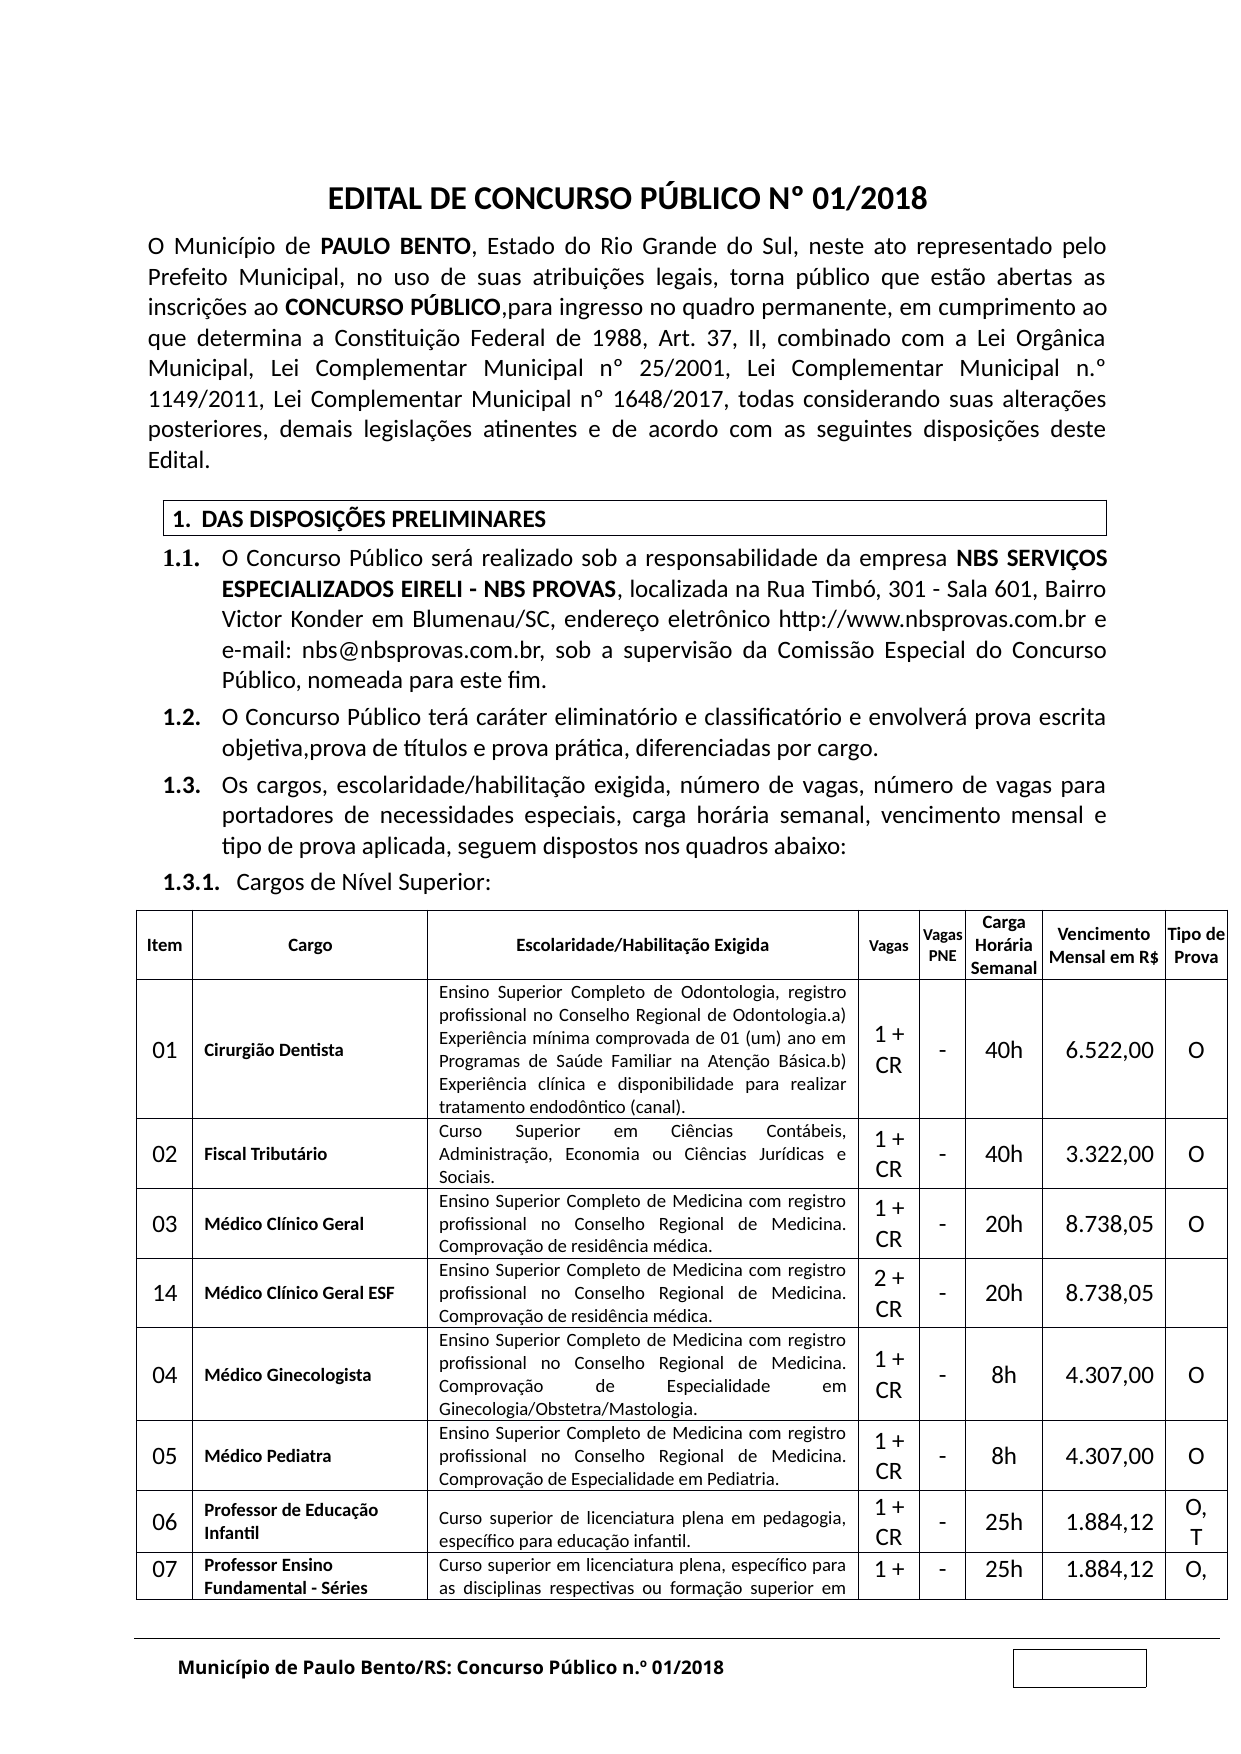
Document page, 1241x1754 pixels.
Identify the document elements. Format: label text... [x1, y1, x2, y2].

table_cell 1 + CR [859, 1491, 919, 1552]
table_header Vagas PNE [920, 911, 965, 979]
table_cell 06 [137, 1491, 192, 1552]
table_cell 05 [137, 1421, 192, 1490]
table_cell - [920, 1259, 965, 1327]
table_cell 02 [137, 1119, 192, 1188]
list O Concurso Público terá caráter eliminatório e classificatório e envolverá prova escrita objetiva,prova de títulos e prova prática, diferenciadas por cargo. [162, 701, 1107, 762]
list O Concurso Público será realizado sob a responsabilidade da empresa NBS SERVIÇOS ESPECIALIZADOS EIRELI - NBS PROVAS, localizada na Rua Timbó, 301 - Sala 601, Bairro Victor Konder em Blumenau/SC, endereço eletrônico http://www.nbsprovas.com.br e e-mail: nbs@nbsprovas.com.br, sob a supervisão da Comissão Especial do Concurso Público, nomeada para este fim. [162, 543, 1107, 695]
text EDITAL DE CONCURSO PÚBLICO Nº 01/2018 [148, 177, 1107, 218]
table_cell Ensino Superior Completo de Medicina com registro profissional no Conselho Regional de Medicina. Comprovação de Especialidade em Ginecologia/Obstetra/Mastologia. [428, 1328, 858, 1420]
table_cell Curso superior de licenciatura plena em pedagogia, específico para educação infantil. [428, 1491, 858, 1552]
table_cell 4.307,00 [1043, 1421, 1165, 1490]
table_cell 1 + CR [859, 1328, 919, 1420]
table_cell 25h [966, 1553, 1042, 1599]
table_cell 1 + CR [859, 1189, 919, 1257]
table_cell Ensino Superior Completo de Medicina com registro profissional no Conselho Regional de Medicina. Comprovação de Especialidade em Pediatria. [428, 1421, 858, 1490]
table_cell 1 + CR [859, 980, 919, 1118]
table_header Vagas [859, 911, 919, 979]
table_cell [1166, 1259, 1227, 1327]
table_cell 1 + CR [859, 1119, 919, 1188]
table_cell O [1166, 980, 1227, 1118]
table_cell Professor de Educação Infantil [193, 1491, 427, 1552]
table_cell 8h [966, 1328, 1042, 1420]
table_header Escolaridade/Habilitação Exigida [428, 911, 858, 979]
table_header Vencimento Mensal em R$ [1043, 911, 1165, 979]
table_cell 4.307,00 [1043, 1328, 1165, 1420]
table_cell - [920, 1421, 965, 1490]
table_cell - [920, 1119, 965, 1188]
table_cell O, T [1166, 1491, 1227, 1552]
table_cell 20h [966, 1189, 1042, 1257]
table_cell 01 [137, 980, 192, 1118]
table_cell - [920, 1189, 965, 1257]
table_cell 14 [137, 1259, 192, 1327]
table_cell Fiscal Tributário [193, 1119, 427, 1188]
table_cell - [920, 1553, 965, 1599]
table_cell 8.738,05 [1043, 1189, 1165, 1257]
table_cell 1.884,12 [1043, 1491, 1165, 1552]
table_header Item [137, 911, 192, 979]
table_cell Médico Clínico Geral [193, 1189, 427, 1257]
table_cell 40h [966, 980, 1042, 1118]
table_cell Médico Pediatra [193, 1421, 427, 1490]
table_cell O [1166, 1328, 1227, 1420]
table_cell O [1166, 1189, 1227, 1257]
table_cell 40h [966, 1119, 1042, 1188]
table_cell 03 [137, 1189, 192, 1257]
table_cell Cirurgião Dentista [193, 980, 427, 1118]
table_cell Médico Clínico Geral ESF [193, 1259, 427, 1327]
table_cell 07 [137, 1553, 192, 1599]
table_cell 1 + CR [859, 1421, 919, 1490]
table_cell Ensino Superior Completo de Medicina com registro profissional no Conselho Regional de Medicina. Comprovação de residência médica. [428, 1259, 858, 1327]
table_header Carga Horária Semanal [966, 911, 1042, 979]
table_cell 1 + [859, 1553, 919, 1599]
text O Município de PAULO BENTO, Estado do Rio Grande do Sul, neste ato representado pelo Prefeito Municipal, no uso de suas atribuições legais, torna público que estão abertas as inscrições ao CONCURSO PÚBLICO,para ingresso no quadro permanente, em cumprimento ao que determina a Constituição Federal de 1988, Art. 37, II, combinado com a Lei Orgânica Municipal, Lei Complementar Municipal nº 25/2001, Lei Complementar Municipal n.º 1149/2011, Lei Complementar Municipal nº 1648/2017, todas considerando suas alterações posteriores, demais legislações atinentes e de acordo com as seguintes disposições deste Edital. [148, 230, 1107, 474]
table_cell Ensino Superior Completo de Medicina com registro profissional no Conselho Regional de Medicina. Comprovação de residência médica. [428, 1189, 858, 1257]
table_cell - [920, 1328, 965, 1420]
table_cell 8.738,05 [1043, 1259, 1165, 1327]
table_cell - [920, 1491, 965, 1552]
table_cell O [1166, 1119, 1227, 1188]
table_cell 20h [966, 1259, 1042, 1327]
table_cell O, [1166, 1553, 1227, 1599]
table_cell 25h [966, 1491, 1042, 1552]
table_header Tipo de Prova [1166, 911, 1227, 979]
table_cell 3.322,00 [1043, 1119, 1165, 1188]
table_cell - [920, 980, 965, 1118]
list Cargos de Nível Superior: [162, 867, 1107, 897]
table_cell 1.884,12 [1043, 1553, 1165, 1599]
table_cell Ensino Superior Completo de Odontologia, registro profissional no Conselho Regional de Odontologia.a) Experiência mínima comprovada de 01 (um) ano em Programas de Saúde Familiar na Atenção Básica.b) Experiência clínica e disponibilidade para realizar tratamento endodôntico (canal). [428, 980, 858, 1118]
table_header Cargo [193, 911, 427, 979]
table_cell 04 [137, 1328, 192, 1420]
table_cell Curso superior em licenciatura plena, específico para as disciplinas respectivas ou formação superior em [428, 1553, 858, 1599]
table_cell Médico Ginecologista [193, 1328, 427, 1420]
table_cell Curso Superior em Ciências Contábeis, Administração, Economia ou Ciências Jurídicas e Sociais. [428, 1119, 858, 1188]
table_cell O [1166, 1421, 1227, 1490]
table_cell 6.522,00 [1043, 980, 1165, 1118]
table_cell 8h [966, 1421, 1042, 1490]
list DAS DISPOSIÇÕES PRELIMINARES [164, 501, 1106, 535]
table_cell Professor Ensino Fundamental - Séries [193, 1553, 427, 1599]
list Os cargos, escolaridade/habilitação exigida, número de vagas, número de vagas para portadores de necessidades especiais, carga horária semanal, vencimento mensal e tipo de prova aplicada, seguem dispostos nos quadros abaixo: [162, 769, 1107, 860]
table_cell 2 + CR [859, 1259, 919, 1327]
